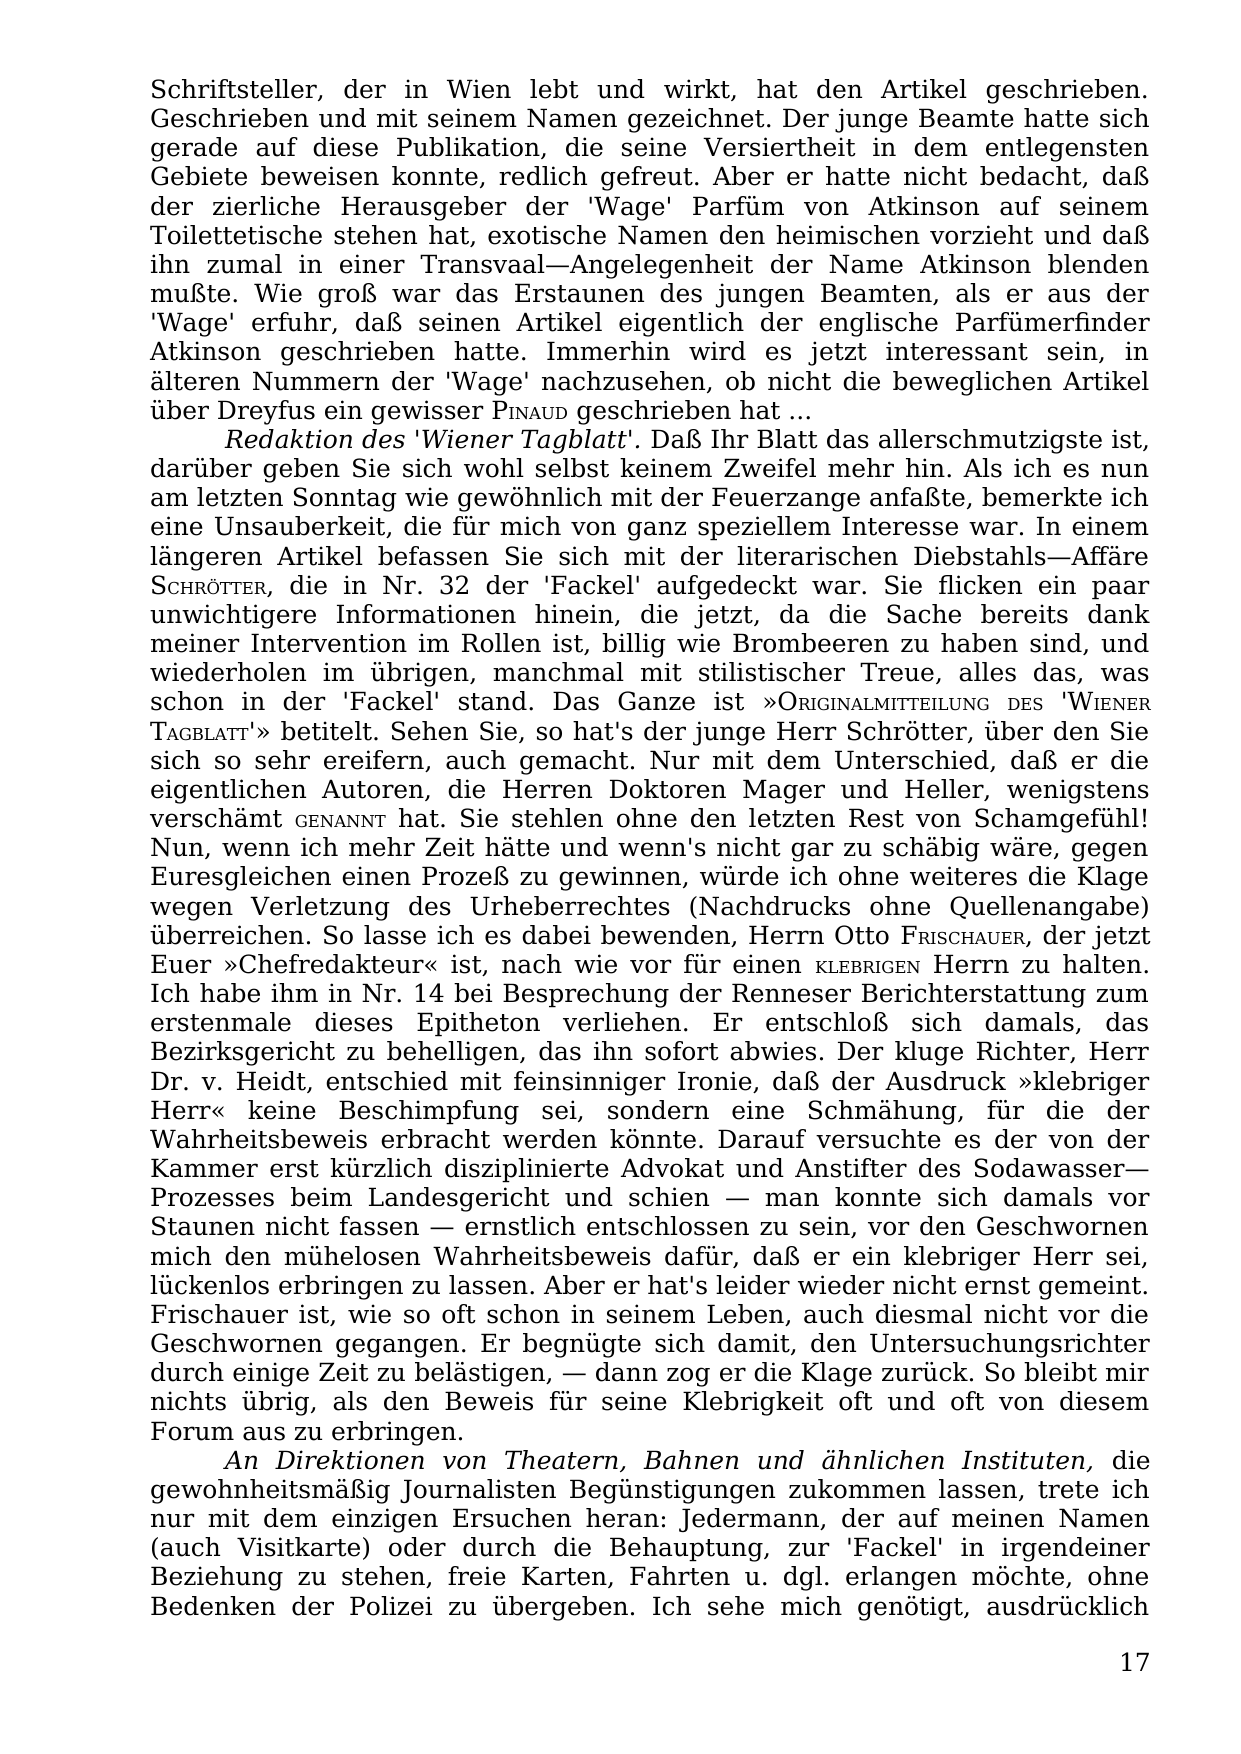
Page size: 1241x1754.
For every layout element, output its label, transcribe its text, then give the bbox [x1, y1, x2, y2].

text An Direktionen von Theatern, Bahnen und ähnlichen Instituten, die gewohnheitsmäßig Journalisten Begünstigungen zukommen lassen, trete ich nur mit dem einzigen Ersuchen heran: Jedermann, der auf meinen Namen (auch Visitkarte) oder durch die Behauptung, zur 'Fackel' in irgendeiner Beziehung zu stehen, freie Karten, Fahrten u. dgl. erlangen möchte, ohne Bedenken der Polizei zu übergeben. Ich sehe mich genötigt, ausdrücklich [150, 1446, 1151, 1621]
text Redaktion des 'Wiener Tagblatt'. Daß Ihr Blatt das allerschmutzigste ist, darüber geben Sie sich wohl selbst keinem Zweifel mehr hin. Als ich es nun am letzten Sonntag wie gewöhnlich mit der Feuerzange anfaßte, bemerkte ich eine Unsauberkeit, die für mich von ganz speziellem Interesse war. In einem längeren Artikel befassen Sie sich mit der literarischen Diebstahls—Affäre Schrötter, die in Nr. 32 der 'Fackel' aufgedeckt war. Sie flicken ein paar unwichtigere Informationen hinein, die jetzt, da die Sache bereits dank meiner Intervention im Rollen ist, billig wie Brombeeren zu haben sind, und wiederholen im übrigen, manchmal mit stilistischer Treue, alles das, was schon in der 'Fackel' stand. Das Ganze ist »Originalmitteilung des 'Wiener Tagblatt'» betitelt. Sehen Sie, so hat's der junge Herr Schrötter, über den Sie sich so sehr ereifern, auch gemacht. Nur mit dem Unterschied, daß er die eigentlichen Autoren, die Herren Doktoren Mager und Heller, wenigstens verschämt genannt hat. Sie stehlen ohne den letzten Rest von Schamgefühl! Nun, wenn ich mehr Zeit hätte und wenn's nicht gar zu schäbig wäre, gegen Euresgleichen einen Prozeß zu gewinnen, würde ich ohne weiteres die Klage wegen Verletzung des Urheberrechtes (Nachdrucks ohne Quellenangabe) überreichen. So lasse ich es dabei bewenden, Herrn Otto Frischauer, der jetzt Euer »Chef­redakteur« ist, nach wie vor für einen klebrigen Herrn zu halten. Ich habe ihm in Nr. 14 bei Besprechung der Renneser Berichterstattung zum erstenmale dieses Epitheton verliehen. Er entschloß sich damals, das Bezirksgericht zu behelligen, das ihn sofort abwies. Der kluge Richter, Herr Dr. v. Heidt, entschied mit feinsinniger Ironie, daß der Ausdruck »klebriger Herr« keine Beschimpfung sei, sondern eine Schmähung, für die der Wahrheitsbeweis erbracht werden könnte. Darauf versuchte es der von der Kammer erst kürzlich disziplinierte Advokat und Anstifter des Sodawasser—Prozesses beim Landesgericht und schien — man konnte sich damals vor Staunen nicht fassen — ernstlich entschlossen zu sein, vor den Geschwornen mich den mühelosen Wahrheitsbeweis dafür, daß er ein klebriger Herr sei, lückenlos erbringen zu lassen. Aber er hat's leider wieder nicht ernst gemeint. Frischauer ist, wie so oft schon in seinem Leben, auch diesmal nicht vor die Geschwornen gegangen. Er begnügte sich damit, den Untersuchungsrichter durch einige Zeit zu belästigen, — dann zog er die Klage zurück. So bleibt mir nichts übrig, als den Beweis für seine Klebrigkeit oft und oft von diesem Forum aus zu erbringen. [150, 425, 1151, 1446]
text Schriftsteller, der in Wien lebt und wirkt, hat den Artikel geschrieben. Geschrieben und mit seinem Namen gezeichnet. Der junge Beamte hatte sich gerade auf diese Publikation, die seine Versiertheit in dem entlegensten Gebiete beweisen konnte, redlich gefreut. Aber er hatte nicht bedacht, daß der zierliche Herausgeber der 'Wage' Parfüm von Atkinson auf seinem Toilettetische stehen hat, exotische Namen den heimischen vorzieht und daß ihn zumal in einer Transvaal—Angelegenheit der Name Atkinson blenden mußte. Wie groß war das Erstaunen des jungen Beamten, als er aus der 'Wage' erfuhr, daß seinen Artikel eigentlich der englische Parfümerfinder Atkinson geschrieben hatte. Immerhin wird es jetzt interessant sein, in älteren Nummern der 'Wage' nachzusehen, ob nicht die beweglichen Artikel über Dreyfus ein gewisser Pinaud geschrieben hat ... [150, 75, 1151, 425]
